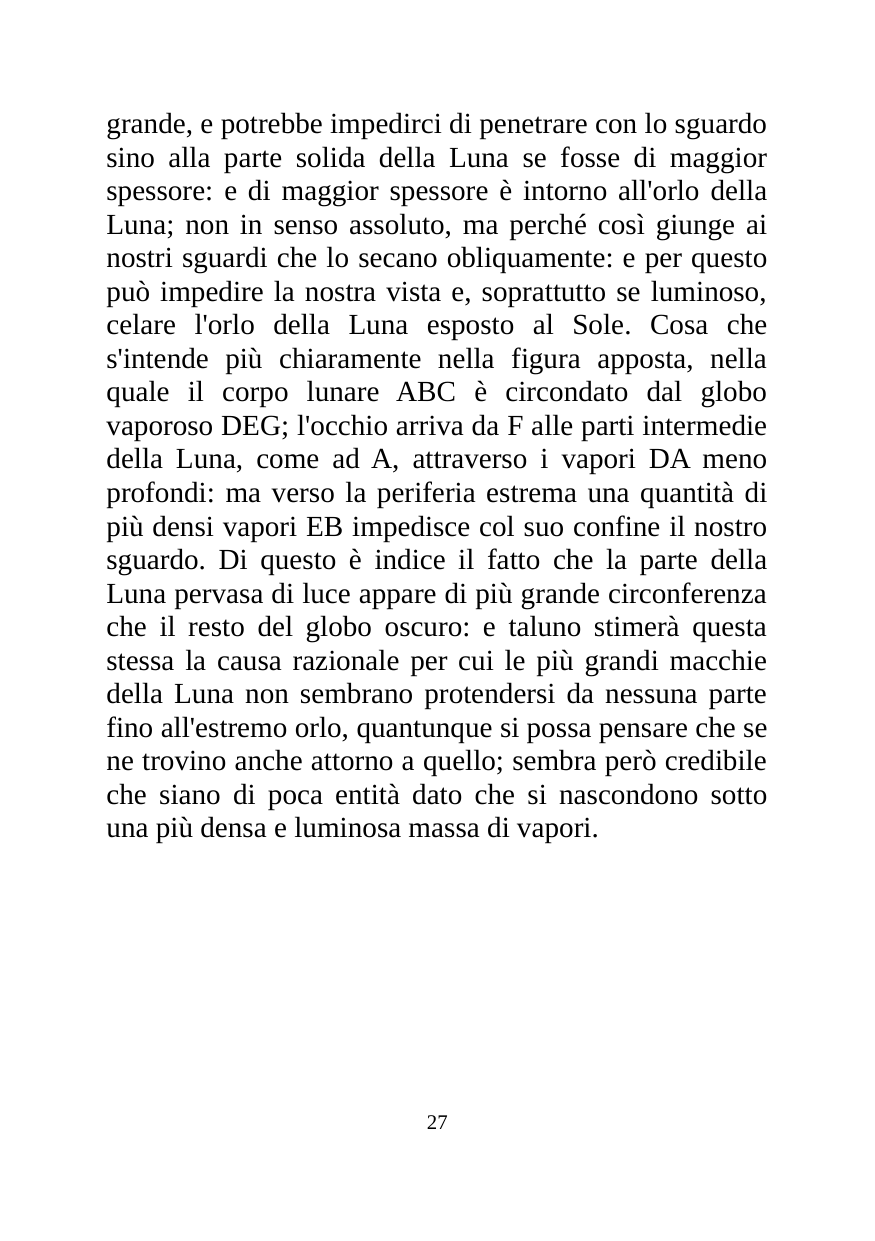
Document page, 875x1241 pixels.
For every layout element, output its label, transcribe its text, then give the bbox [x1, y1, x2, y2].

text grande, e potrebbe impedirci di penetrare con lo sguardo sino alla parte solida della Luna se fosse di maggior spessore: e di maggior spessore è intorno all'orlo della Luna; non in senso assoluto, ma perché così giunge ai nostri sguardi che lo secano obliquamente: e per questo può impedire la nostra vista e, soprattutto se luminoso, celare l'orlo della Luna esposto al Sole. Cosa che s'intende più chiaramente nella figura apposta, nella quale il corpo lunare ABC è circondato dal globo vaporoso DEG; l'occhio arriva da F alle parti intermedie della Luna, come ad A, attraverso i vapori DA meno profondi: ma verso la periferia estrema una quantità di più densi vapori EB impedisce col suo confine il nostro sguardo. Di questo è indice il fatto che la parte della Luna pervasa di luce appare di più grande circonferenza che il resto del globo oscuro: e taluno stimerà questa stessa la causa razionale per cui le più grandi macchie della Luna non sembrano protendersi da nessuna parte fino all'estremo orlo, quantunque si possa pensare che se ne trovino anche attorno a quello; sembra però credibile che siano di poca entità dato che si nascondono sotto una più densa e luminosa massa di vapori. [106, 106, 768, 844]
